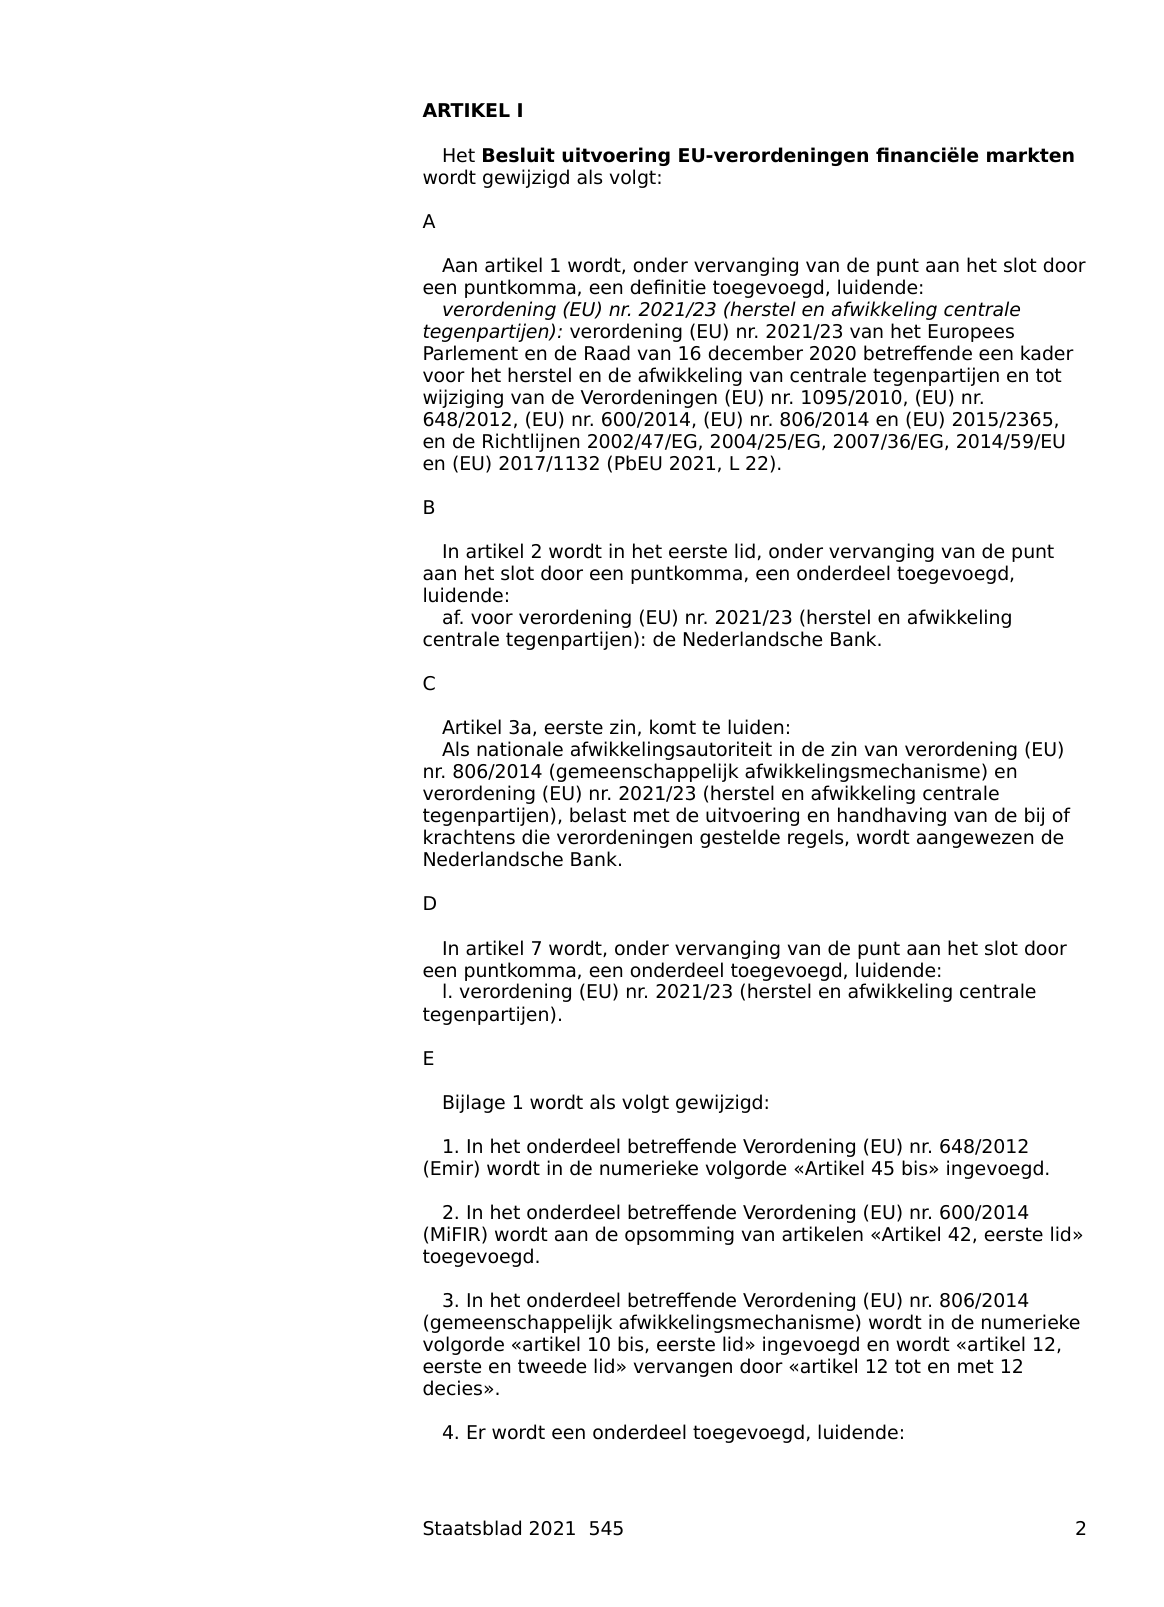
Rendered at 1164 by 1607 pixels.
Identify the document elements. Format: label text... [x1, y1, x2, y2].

text In artikel 2 wordt in het eerste lid, onder vervanging van de punt aan het slot door een puntkomma, een onderdeel toegevoegd, luidende: [422, 541, 1087, 607]
text verordening (EU) nr. 2021/23 (herstel en afwikkeling centrale tegenpartijen): verordening (EU) nr. 2021/23 van het Europees Parlement en de Raad van 16 december 2020 betreffende een kader voor het herstel en de afwikkeling van centrale tegenpartijen en tot wijziging van de Verordeningen (EU) nr. 1095/2010, (EU) nr. 648/2012, (EU) nr. 600/2014, (EU) nr. 806/2014 en (EU) 2015/2365, en de Richtlijnen 2002/47/EG, 2004/25/EG, 2007/36/EG, 2014/59/EU en (EU) 2017/1132 (PbEU 2021, L 22). [422, 299, 1087, 475]
text E [422, 1048, 1087, 1069]
text B [422, 497, 1087, 519]
text Aan artikel 1 wordt, onder vervanging van de punt aan het slot door een puntkomma, een definitie toegevoegd, luidende: [422, 255, 1087, 299]
text Als nationale afwikkelingsautoriteit in de zin van verordening (EU) nr. 806/2014 (gemeenschappelijk afwikkelingsmechanisme) en verordening (EU) nr. 2021/23 (herstel en afwikkeling centrale tegenpartijen), belast met de uitvoering en handhaving van de bij of krachtens die verordeningen gestelde regels, wordt aangewezen de Nederlandsche Bank. [422, 739, 1087, 871]
text Het Besluit uitvoering EU-verordeningen financiële markten wordt gewijzigd als volgt: [422, 144, 1087, 188]
subtitle ARTIKEL I [422, 100, 1087, 122]
text A [422, 211, 1087, 233]
text l. verordening (EU) nr. 2021/23 (herstel en afwikkeling centrale tegenpartijen). [422, 981, 1087, 1025]
text In artikel 7 wordt, onder vervanging van de punt aan het slot door een puntkomma, een onderdeel toegevoegd, luidende: [422, 937, 1087, 981]
text 2. In het onderdeel betreffende Verordening (EU) nr. 600/2014 (MiFIR) wordt aan de opsomming van artikelen «Artikel 42, eerste lid» toegevoegd. [422, 1202, 1087, 1268]
text 4. Er wordt een onderdeel toegevoegd, luidende: [422, 1422, 1087, 1444]
text af. voor verordening (EU) nr. 2021/23 (herstel en afwikkeling centrale tegenpartijen): de Nederlandsche Bank. [422, 607, 1087, 651]
text Artikel 3a, eerste zin, komt te luiden: [422, 717, 1087, 739]
text D [422, 893, 1087, 915]
text C [422, 673, 1087, 695]
text Bijlage 1 wordt als volgt gewijzigd: [422, 1092, 1087, 1114]
text 1. In het onderdeel betreffende Verordening (EU) nr. 648/2012 (Emir) wordt in de numerieke volgorde «Artikel 45 bis» ingevoegd. [422, 1136, 1087, 1180]
text 3. In het onderdeel betreffende Verordening (EU) nr. 806/2014 (gemeenschappelijk afwikkelingsmechanisme) wordt in de numerieke volgorde «artikel 10 bis, eerste lid» ingevoegd en wordt «artikel 12, eerste en tweede lid» vervangen door «artikel 12 tot en met 12 decies». [422, 1290, 1087, 1400]
